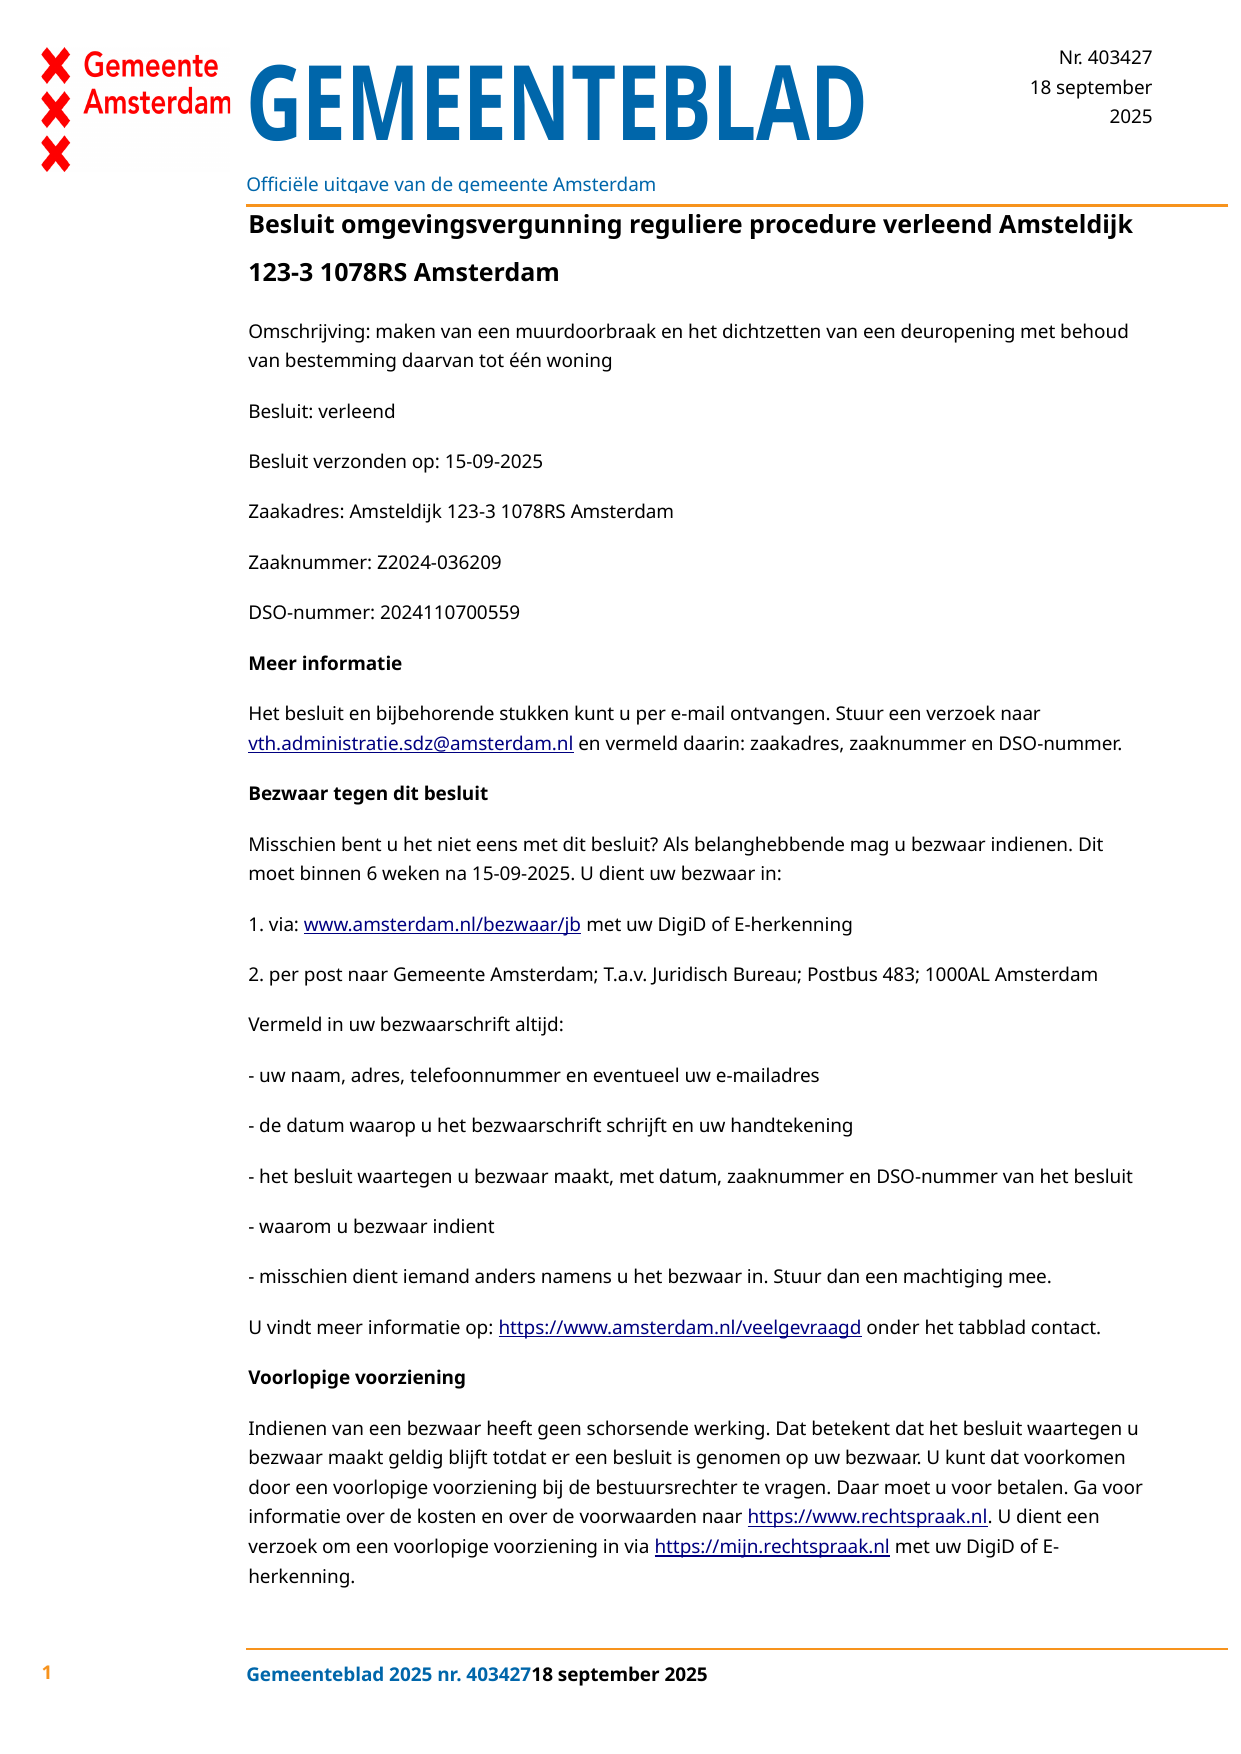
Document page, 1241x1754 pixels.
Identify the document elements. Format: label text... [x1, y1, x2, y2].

text 1. via: www.amsterdam.nl/bezwaar/jb met uw DigiD of E-herkenning [248, 911, 1152, 937]
text U vindt meer informatie op: https://www.amsterdam.nl/veelgevraagd onder het tabblad contact. [248, 1314, 1152, 1340]
text Omschrijving: maken van een muurdoorbraak en het dichtzetten van een deuropening met behoud van bestemming daarvan tot één woning [248, 318, 1152, 373]
text DSO-nummer: 2024110700559 [248, 599, 1152, 625]
text Voorlopige voorziening [248, 1364, 1152, 1390]
text Vermeld in uw bezwaarschrift altijd: [248, 1012, 1152, 1037]
text Zaakadres: Amsteldijk 123-3 1078RS Amsterdam [248, 499, 1152, 524]
text 2. per post naar Gemeente Amsterdam; T.a.v. Juridisch Bureau; Postbus 483; 1000AL Amsterdam [248, 961, 1152, 987]
text - misschien dient iemand anders namens u het bezwaar in. Stuur dan een machtiging mee. [248, 1264, 1152, 1289]
text Zaaknummer: Z2024-036209 [248, 549, 1152, 575]
text - het besluit waartegen u bezwaar maakt, met datum, zaaknummer en DSO-nummer van het besluit [248, 1163, 1152, 1189]
picture [41, 47, 231, 172]
text Bezwaar tegen dit besluit [248, 780, 1152, 806]
text Besluit omgevingsvergunning reguliere procedure verleend Amsteldijk 123-3 1078RS Amsterdam [248, 207, 1152, 288]
text Besluit: verleend [248, 398, 1152, 424]
text Indienen van een bezwaar heeft geen schorsende werking. Dat betekent dat het besluit waartegen u bezwaar maakt geldig blijft totdat er een besluit is genomen op uw bezwaar. U kunt dat voorkomen door een voorlopige voorziening bij de bestuursrechter te vragen. Daar moet u voor betalen. Ga voor informatie over de kosten en over de voorwaarden naar https://www.rechtspraak.nl. U dient een verzoek om een voorlopige voorziening in via https://mijn.rechtspraak.nl met uw DigiD of E-herkenning. [248, 1415, 1152, 1589]
text Meer informatie [248, 650, 1152, 676]
text Het besluit en bijbehorende stukken kunt u per e-mail ontvangen. Stuur een verzoek naar vth.administratie.sdz@amsterdam.nl en vermeld daarin: zaakadres, zaaknummer en DSO-nummer. [248, 700, 1152, 756]
text - de datum waarop u het bezwaarschrift schrijft en uw handtekening [248, 1112, 1152, 1138]
text - waarom u bezwaar indient [248, 1213, 1152, 1239]
text Besluit verzonden op: 15-09-2025 [248, 448, 1152, 474]
text - uw naam, adres, telefoonnummer en eventueel uw e-mailadres [248, 1062, 1152, 1088]
text Misschien bent u het niet eens met dit besluit? Als belanghebbende mag u bezwaar indienen. Dit moet binnen 6 weken na 15-09-2025. U dient uw bezwaar in: [248, 831, 1152, 886]
